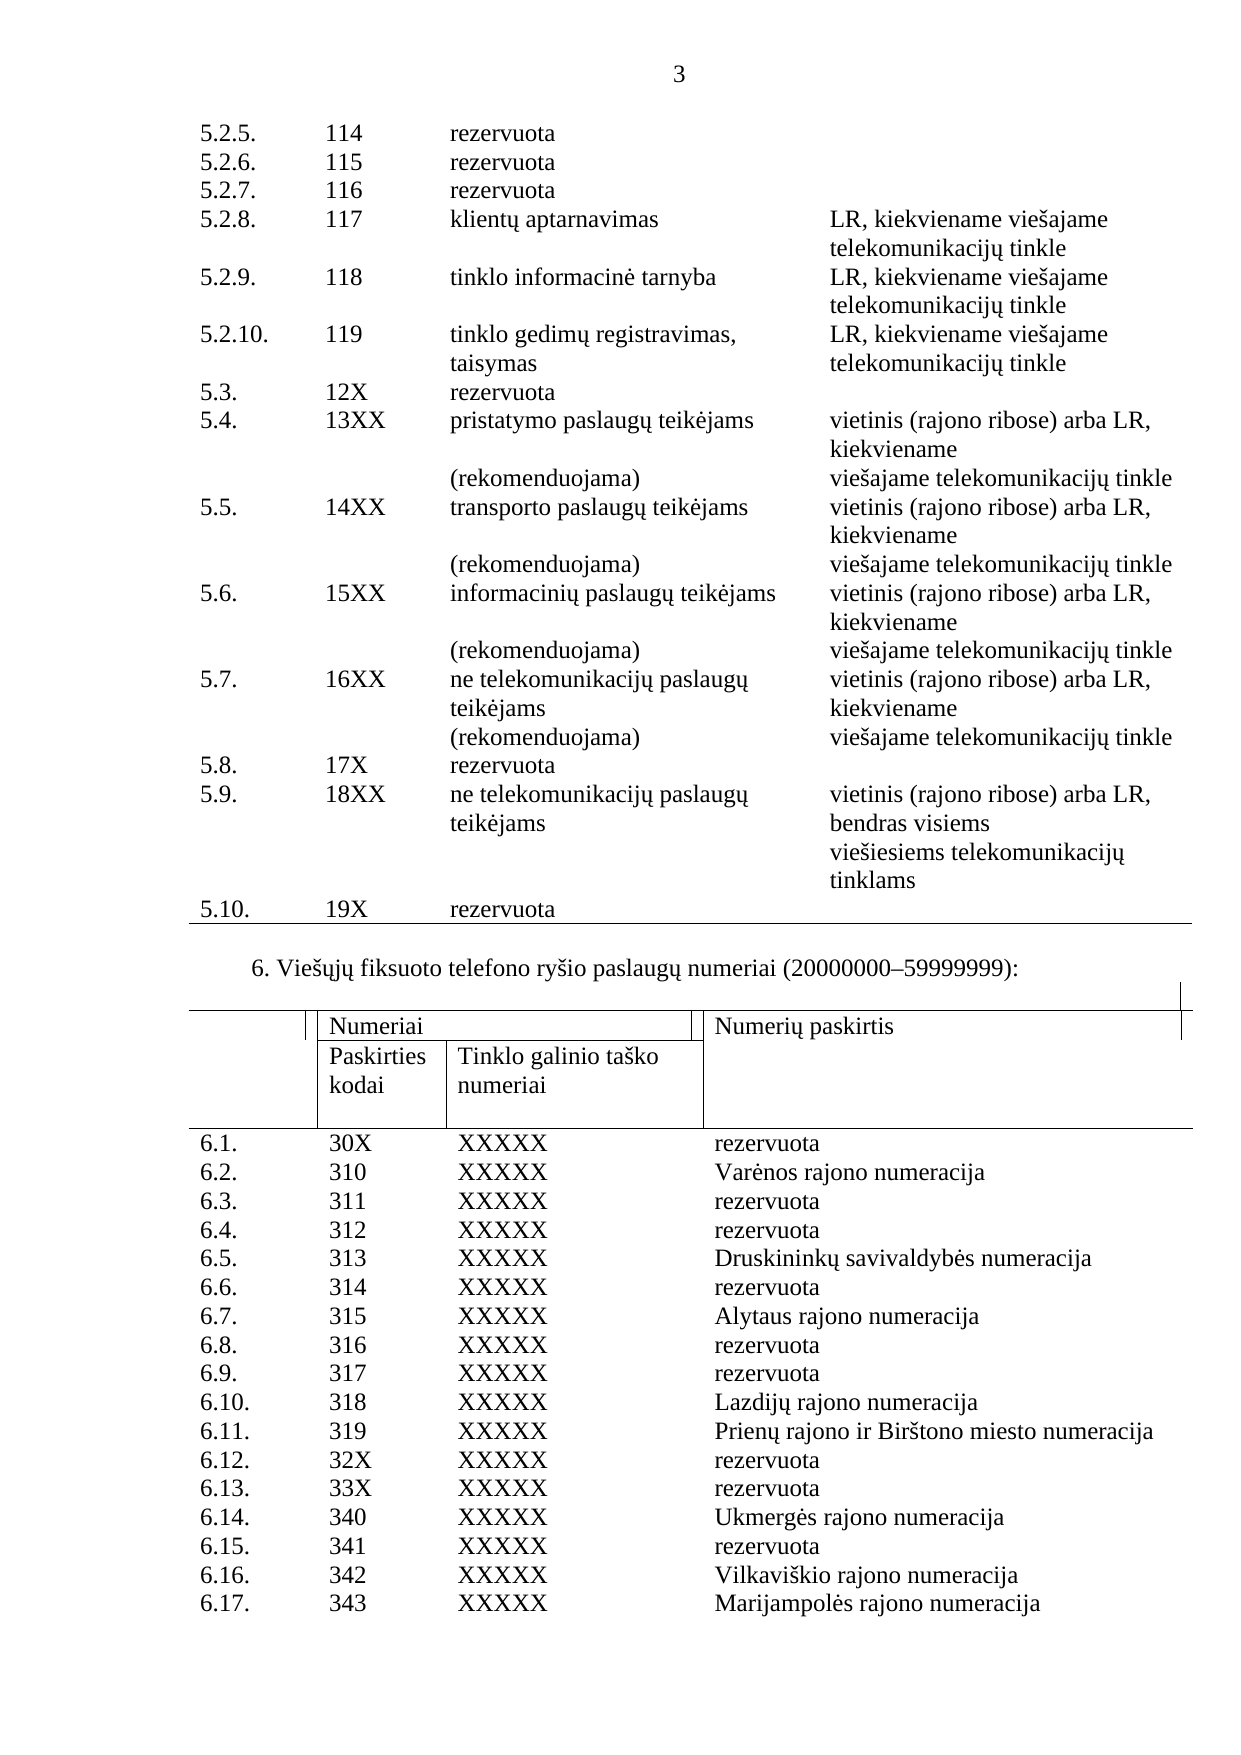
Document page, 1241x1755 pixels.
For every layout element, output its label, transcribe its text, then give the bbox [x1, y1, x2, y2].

table_cell [818, 147, 1192, 176]
table_cell XXXXX [446, 1531, 703, 1560]
table_cell vietinis (rajono ribose) arba LR, kiekviename [818, 578, 1192, 636]
table_cell [314, 463, 438, 492]
table_cell 5.2.7. [189, 176, 313, 204]
table_header Numerių paskirtis [704, 1011, 1193, 1099]
table_cell XXXXX [446, 1502, 703, 1531]
table_cell 6.4. [189, 1215, 318, 1243]
table_cell 6.12. [189, 1445, 318, 1473]
table_cell XXXXX [446, 1387, 703, 1416]
table_cell 116 [314, 176, 438, 204]
table_cell viešajame telekomunikacijų tinkle [818, 722, 1192, 751]
table_cell XXXXX [446, 1474, 703, 1502]
table_cell viešajame telekomunikacijų tinkle [818, 636, 1192, 664]
table_cell 340 [318, 1502, 446, 1531]
table_cell Varėnos rajono numeracija [703, 1157, 1193, 1186]
table_cell [818, 377, 1192, 406]
table_cell 5.2.8. [189, 204, 313, 262]
table_cell 5.8. [189, 751, 313, 779]
table_cell XXXXX [446, 1215, 703, 1243]
table_cell 5.2.10. [189, 319, 313, 377]
table_cell [318, 1099, 446, 1127]
table_cell 313 [318, 1244, 446, 1272]
table_cell rezervuota [703, 1531, 1193, 1560]
table_cell rezervuota [439, 894, 818, 923]
table_cell rezervuota [703, 1186, 1193, 1215]
table_cell 5.3. [189, 377, 313, 406]
table_cell XXXXX [446, 1272, 703, 1301]
table_cell [818, 894, 1192, 923]
table_cell pristatymo paslaugų teikėjams [439, 406, 818, 463]
table_cell [818, 751, 1192, 779]
table_cell 6.8. [189, 1330, 318, 1358]
table_cell vietinis (rajono ribose) arba LR, kiekviename [818, 664, 1192, 722]
table_cell 5.4. [189, 406, 313, 463]
table_cell [189, 636, 313, 664]
table_cell rezervuota [439, 377, 818, 406]
table_header [189, 1011, 317, 1099]
table_cell [189, 549, 313, 578]
table_cell rezervuota [439, 118, 818, 147]
table_cell 310 [318, 1157, 446, 1186]
table_cell 117 [314, 204, 438, 262]
table_cell Marijampolės rajono numeracija [703, 1589, 1193, 1617]
table_cell 5.10. [189, 894, 313, 923]
table_cell 19X [314, 894, 438, 923]
table_cell 5.2.9. [189, 262, 313, 319]
table_cell 13XX [314, 406, 438, 463]
table_cell 5.6. [189, 578, 313, 636]
table_cell XXXXX [446, 1157, 703, 1186]
table_cell 312 [318, 1215, 446, 1243]
table_cell XXXXX [446, 1186, 703, 1215]
table_cell vietinis (rajono ribose) arba LR, kiekviename [818, 492, 1192, 549]
table_cell rezervuota [439, 176, 818, 204]
table_cell [189, 722, 313, 751]
table_cell 5.9. [189, 779, 313, 837]
table_cell 16XX [314, 664, 438, 722]
table_cell 314 [318, 1272, 446, 1301]
table_cell 30X [318, 1129, 446, 1157]
table_cell rezervuota [703, 1474, 1193, 1502]
table_cell XXXXX [446, 1589, 703, 1617]
table_cell XXXXX [446, 1244, 703, 1272]
table_cell ne telekomunikacijų paslaugų teikėjams [439, 664, 818, 722]
table_cell 6.10. [189, 1387, 318, 1416]
table_cell viešajame telekomunikacijų tinkle [818, 549, 1192, 578]
table_cell 5.5. [189, 492, 313, 549]
table_cell (rekomenduojama) [439, 722, 818, 751]
table_cell [189, 837, 313, 894]
table_header Numeriai [318, 1011, 691, 1040]
table_cell (rekomenduojama) [439, 636, 818, 664]
table_cell 5.2.5. [189, 118, 313, 147]
table_cell rezervuota [703, 1215, 1193, 1243]
table_cell 6.2. [189, 1157, 318, 1186]
table_cell XXXXX [446, 1560, 703, 1588]
table_cell 18XX [314, 779, 438, 837]
table_cell XXXXX [446, 1359, 703, 1387]
table_header [692, 1011, 703, 1040]
table_cell XXXXX [446, 1301, 703, 1330]
table_cell 32X [318, 1445, 446, 1473]
table_cell rezervuota [703, 1445, 1193, 1473]
table_cell XXXXX [446, 1330, 703, 1358]
table_cell XXXXX [446, 1416, 703, 1445]
table_cell Lazdijų rajono numeracija [703, 1387, 1193, 1416]
table_cell 14XX [314, 492, 438, 549]
table_cell 6.16. [189, 1560, 318, 1588]
table_cell 6.9. [189, 1359, 318, 1387]
table_cell [439, 837, 818, 894]
table_cell Paskirties kodai [318, 1041, 446, 1099]
table_cell 6.15. [189, 1531, 318, 1560]
table_cell rezervuota [703, 1272, 1193, 1301]
table_cell 6.11. [189, 1416, 318, 1445]
table_cell 6.1. [189, 1129, 318, 1157]
table_cell 315 [318, 1301, 446, 1330]
table_cell rezervuota [439, 751, 818, 779]
table_cell tinklo gedimų registravimas, taisymas [439, 319, 818, 377]
table_cell 6.7. [189, 1301, 318, 1330]
table_cell viešiesiems telekomunikacijų tinklams [818, 837, 1192, 894]
table_cell Druskininkų savivaldybės numeracija [703, 1244, 1193, 1272]
table_cell [314, 549, 438, 578]
table_cell [447, 1099, 703, 1127]
table_cell 5.7. [189, 664, 313, 722]
table_cell 6.5. [189, 1244, 318, 1272]
table_cell 319 [318, 1416, 446, 1445]
table_cell (rekomenduojama) [439, 463, 818, 492]
table_cell [314, 837, 438, 894]
table_cell rezervuota [703, 1359, 1193, 1387]
table_cell tinklo informacinė tarnyba [439, 262, 818, 319]
table_cell rezervuota [703, 1330, 1193, 1358]
table_cell 15XX [314, 578, 438, 636]
table_cell Tinklo galinio taško numeriai [447, 1041, 703, 1099]
table_cell XXXXX [446, 1129, 703, 1157]
table_cell vietinis (rajono ribose) arba LR, bendras visiems [818, 779, 1192, 837]
table_cell 6.13. [189, 1474, 318, 1502]
table_cell [314, 722, 438, 751]
text 6. Viešųjų fiksuoto telefono ryšio paslaugų numeriai (20000000–59999999): [177, 953, 1181, 982]
table_cell 317 [318, 1359, 446, 1387]
table_cell [818, 176, 1192, 204]
table_cell transporto paslaugų teikėjams [439, 492, 818, 549]
table_cell 342 [318, 1560, 446, 1588]
table_cell 17X [314, 751, 438, 779]
table_cell 311 [318, 1186, 446, 1215]
table_cell ne telekomunikacijų paslaugų teikėjams [439, 779, 818, 837]
table_cell vietinis (rajono ribose) arba LR, kiekviename [818, 406, 1192, 463]
table_cell [818, 118, 1192, 147]
table_cell Prienų rajono ir Birštono miesto numeracija [703, 1416, 1193, 1445]
table_cell 114 [314, 118, 438, 147]
table_cell Ukmergės rajono numeracija [703, 1502, 1193, 1531]
table_cell 6.3. [189, 1186, 318, 1215]
table_cell 318 [318, 1387, 446, 1416]
table_cell [189, 463, 313, 492]
table_cell 33X [318, 1474, 446, 1502]
table_cell Alytaus rajono numeracija [703, 1301, 1193, 1330]
table_cell 316 [318, 1330, 446, 1358]
table_cell XXXXX [446, 1445, 703, 1473]
table_cell informacinių paslaugų teikėjams [439, 578, 818, 636]
table_cell [314, 636, 438, 664]
table_cell 5.2.6. [189, 147, 313, 176]
table_cell viešajame telekomunikacijų tinkle [818, 463, 1192, 492]
table_cell 341 [318, 1531, 446, 1560]
table_cell klientų aptarnavimas [439, 204, 818, 262]
table_cell 115 [314, 147, 438, 176]
table_cell rezervuota [703, 1129, 1193, 1157]
table_cell LR, kiekviename viešajame telekomunikacijų tinkle [818, 262, 1192, 319]
table_cell 343 [318, 1589, 446, 1617]
table_cell LR, kiekviename viešajame telekomunikacijų tinkle [818, 319, 1192, 377]
table_cell 6.14. [189, 1502, 318, 1531]
table_cell 6.17. [189, 1589, 318, 1617]
table_cell 119 [314, 319, 438, 377]
table_cell 6.6. [189, 1272, 318, 1301]
table_cell 118 [314, 262, 438, 319]
table_cell rezervuota [439, 147, 818, 176]
table_cell (rekomenduojama) [439, 549, 818, 578]
table_cell 12X [314, 377, 438, 406]
table_cell LR, kiekviename viešajame telekomunikacijų tinkle [818, 204, 1192, 262]
table_cell Vilkaviškio rajono numeracija [703, 1560, 1193, 1588]
table_cell [704, 1099, 1193, 1127]
table_cell [189, 1099, 317, 1127]
